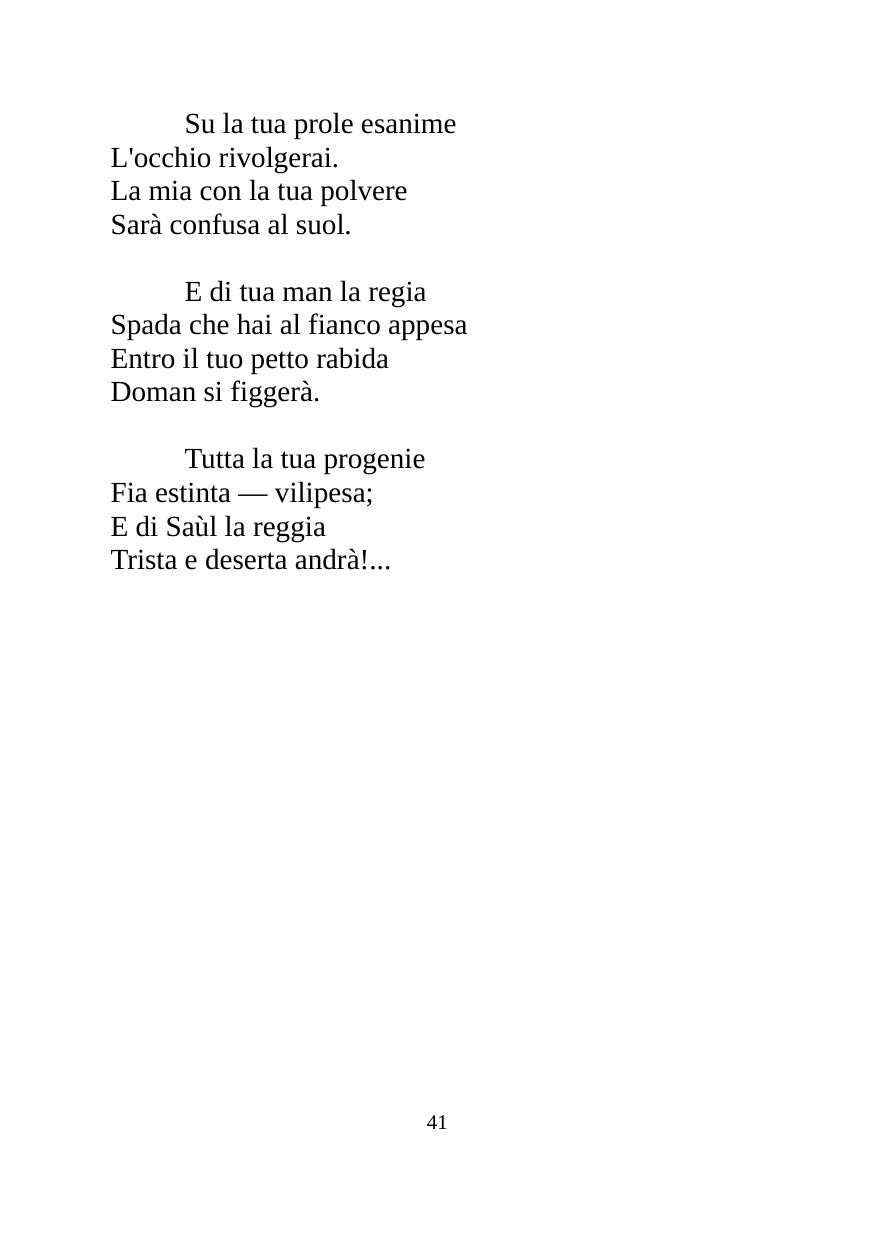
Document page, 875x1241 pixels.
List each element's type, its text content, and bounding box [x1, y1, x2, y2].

text L'occhio rivolgerai. [110, 140, 726, 173]
text La mia con la tua polvere [110, 173, 726, 207]
text Entro il tuo petto rabida [110, 341, 726, 374]
text Fia estinta — vilipesa; [110, 475, 726, 509]
text Sarà confusa al suol. [110, 207, 726, 240]
text Trista e deserta andrà!... [110, 542, 726, 576]
text E di tua man la regia [110, 274, 726, 307]
text E di Saùl la reggia [110, 509, 726, 542]
text Tutta la tua progenie [110, 442, 726, 475]
text Spada che hai al fianco appesa [110, 307, 726, 341]
text Doman si figgerà. [110, 374, 726, 408]
text Su la tua prole esanime [110, 106, 726, 140]
